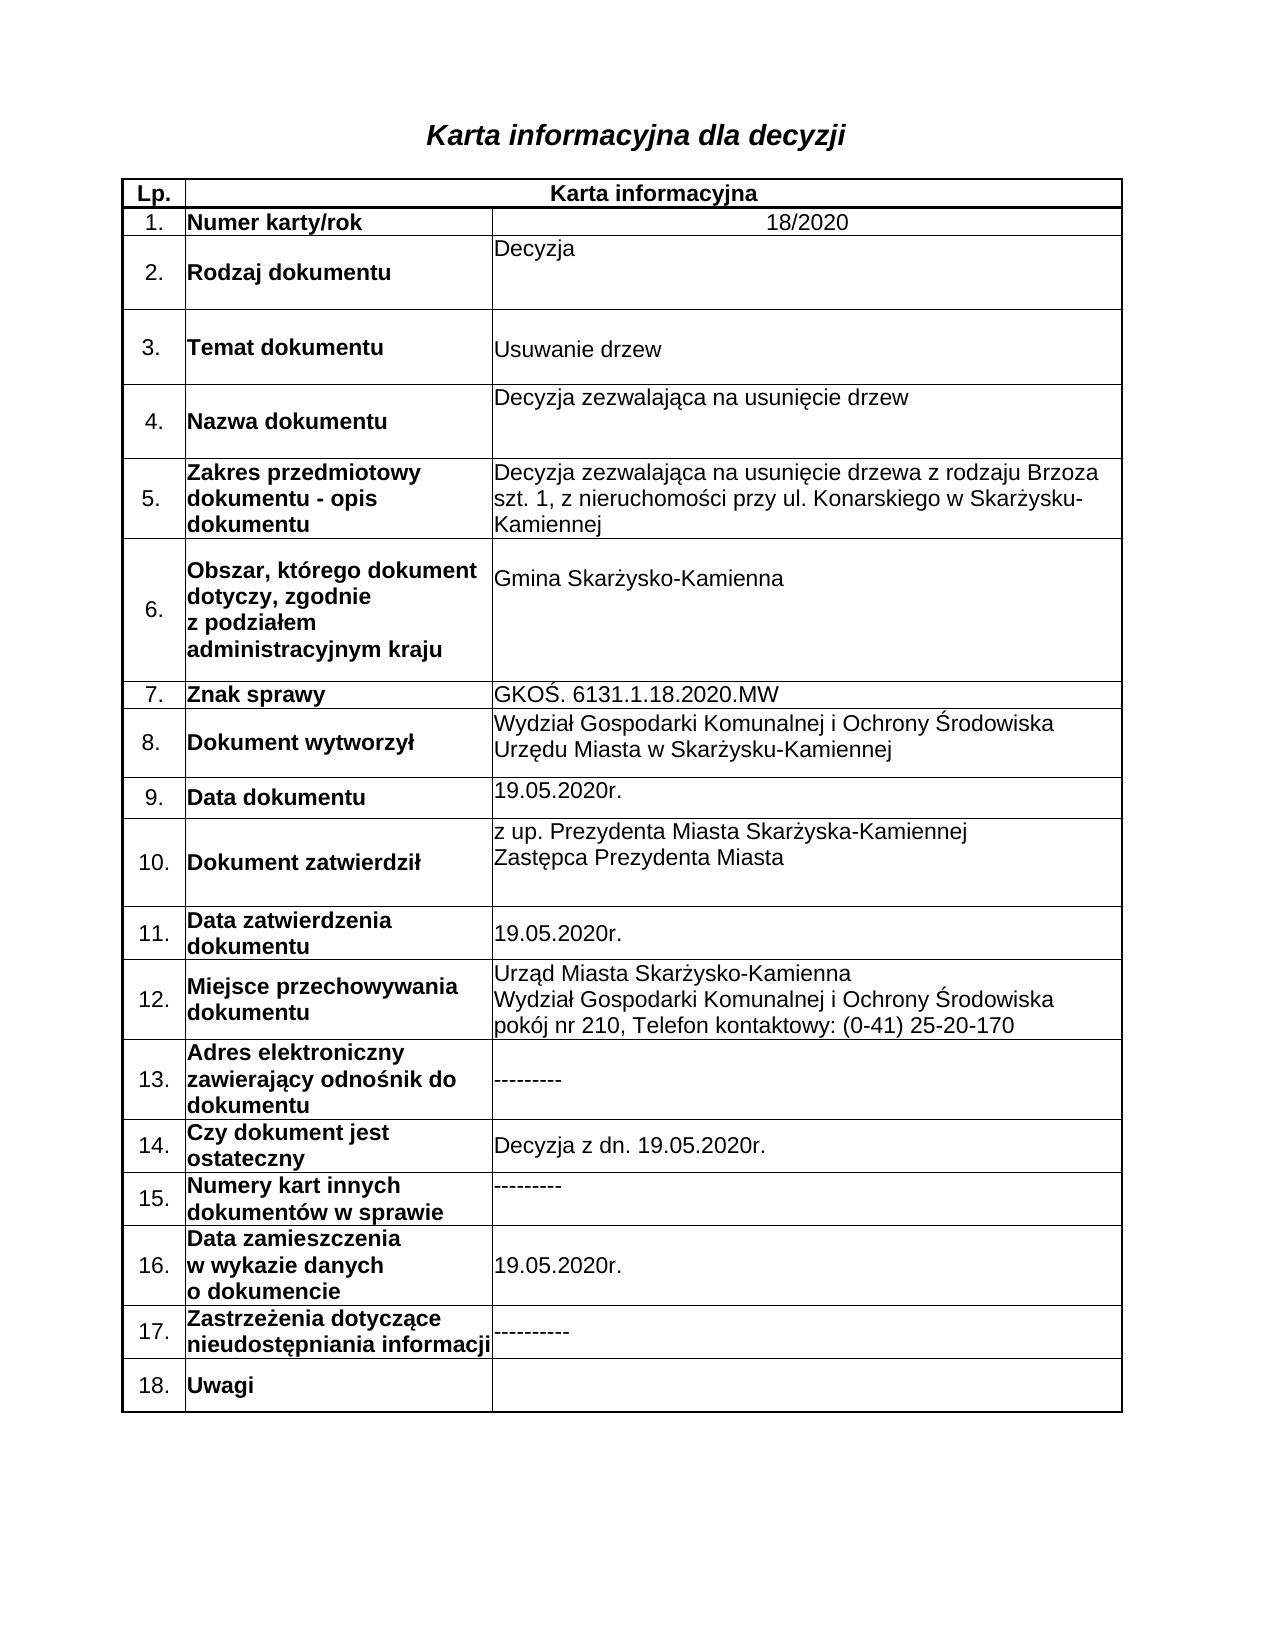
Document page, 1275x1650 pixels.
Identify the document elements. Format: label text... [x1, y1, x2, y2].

table_cell Czy dokument jest ostateczny [186, 1120, 492, 1172]
table_cell Dokument zatwierdził [186, 819, 492, 906]
table_cell 8. [124, 709, 185, 777]
table_cell 12. [124, 960, 185, 1039]
table_cell Nazwa dokumentu [186, 385, 492, 458]
table_cell Znak sprawy [186, 682, 492, 707]
table_cell Decyzja z dn. 19.05.2020r. [493, 1120, 1121, 1172]
table_cell ---------- [493, 1306, 1121, 1358]
table_cell Data zamieszczenia w wykazie danych o dokumencie [186, 1226, 492, 1304]
table_cell Data zatwierdzenia dokumentu [186, 907, 492, 959]
table_cell 2. [124, 236, 185, 309]
table_cell Gmina Skarżysko-Kamienna [493, 539, 1121, 681]
table_cell Usuwanie drzew [493, 310, 1121, 384]
table_cell z up. Prezydenta Miasta Skarżyska-Kamiennej Zastępca Prezydenta Miasta [493, 819, 1121, 906]
table_cell Numer karty/rok [186, 209, 492, 235]
table_cell Data dokumentu [186, 778, 492, 817]
table_cell 3. [124, 310, 185, 384]
table_header Lp. [124, 180, 185, 206]
table_cell 13. [124, 1040, 185, 1118]
table_cell 19.05.2020r. [493, 1226, 1121, 1304]
table_cell Rodzaj dokumentu [186, 236, 492, 309]
table_cell Urząd Miasta Skarżysko-Kamienna Wydział Gospodarki Komunalnej i Ochrony Środowiska pokój nr 210, Telefon kontaktowy: (0-41) 25-20-170 [493, 960, 1121, 1039]
table_cell Zastrzeżenia dotyczące nieudostępniania informacji [186, 1306, 492, 1358]
table_cell 11. [124, 907, 185, 959]
table_cell 7. [124, 682, 185, 707]
table_cell 14. [124, 1120, 185, 1172]
table_cell --------- [493, 1173, 1121, 1225]
table_cell Adres elektroniczny zawierający odnośnik do dokumentu [186, 1040, 492, 1118]
table_cell Temat dokumentu [186, 310, 492, 384]
table_cell 18. [124, 1359, 185, 1411]
table_cell GKOŚ. 6131.1.18.2020.MW [493, 682, 1121, 707]
table_cell 19.05.2020r. [493, 778, 1121, 817]
table_cell Decyzja zezwalająca na usunięcie drzewa z rodzaju Brzoza szt. 1, z nieruchomości przy ul. Konarskiego w Skarżysku-Kamiennej [493, 459, 1121, 538]
table_cell 6. [124, 539, 185, 681]
table_cell 4. [124, 385, 185, 458]
table_cell 10. [124, 819, 185, 906]
table_cell 5. [124, 459, 185, 538]
table_cell Miejsce przechowywania dokumentu [186, 960, 492, 1039]
table_cell Dokument wytworzył [186, 709, 492, 777]
table_cell Decyzja zezwalająca na usunięcie drzew [493, 385, 1121, 458]
table_cell 1. [124, 209, 185, 235]
table_cell Zakres przedmiotowy dokumentu - opis dokumentu [186, 459, 492, 538]
table_cell [493, 1359, 1121, 1411]
table_cell 16. [124, 1226, 185, 1304]
table_cell Uwagi [186, 1359, 492, 1411]
table_header Karta informacyjna [186, 180, 1121, 206]
text Karta informacyjna dla decyzji [118, 118, 1157, 152]
table_cell 9. [124, 778, 185, 817]
table_cell 18/2020 [493, 209, 1121, 235]
table_cell 17. [124, 1306, 185, 1358]
table_cell Obszar, którego dokument dotyczy, zgodnie z podziałem administracyjnym kraju [186, 539, 492, 681]
table_cell 19.05.2020r. [493, 907, 1121, 959]
table_cell Decyzja [493, 236, 1121, 309]
table_cell --------- [493, 1040, 1121, 1118]
table_cell Numery kart innych dokumentów w sprawie [186, 1173, 492, 1225]
table_cell 15. [124, 1173, 185, 1225]
table_cell Wydział Gospodarki Komunalnej i Ochrony Środowiska Urzędu Miasta w Skarżysku-Kamiennej [493, 709, 1121, 777]
